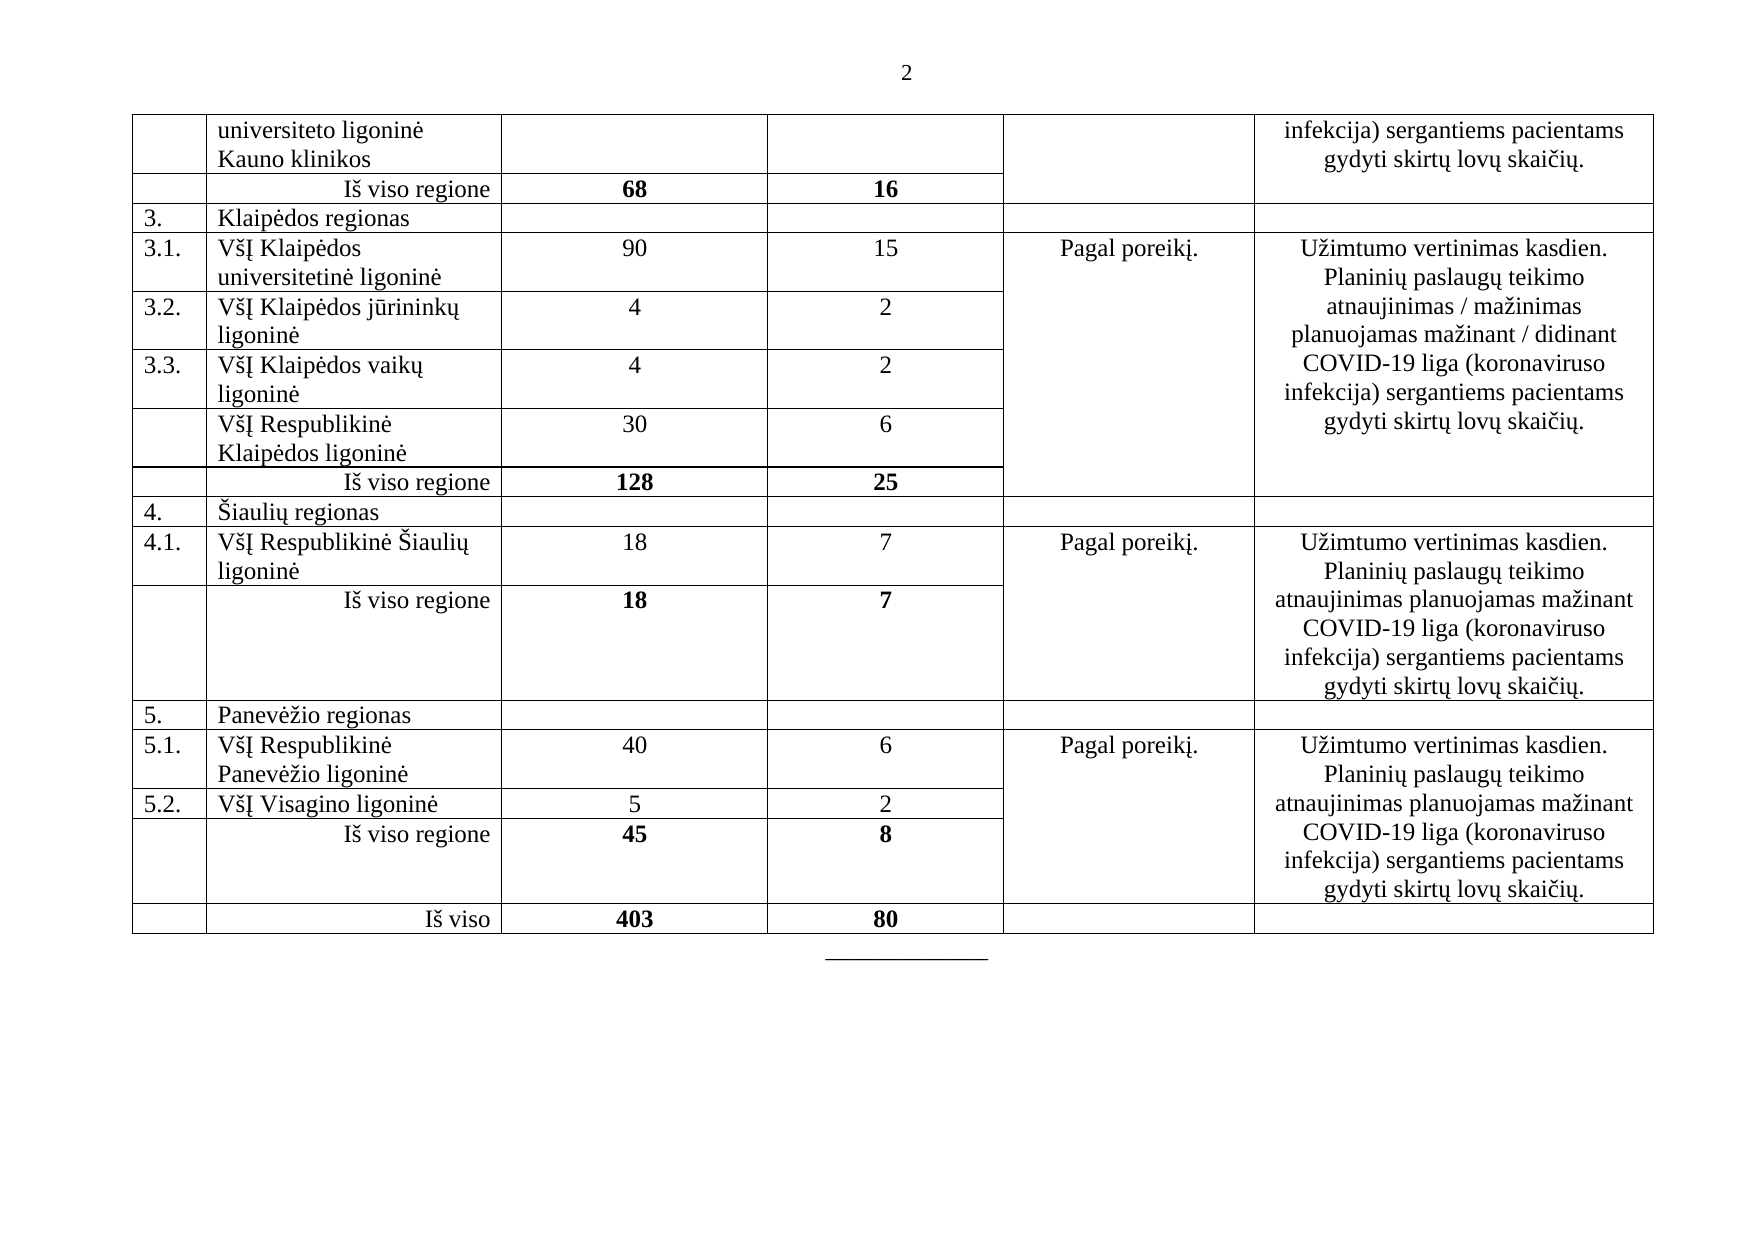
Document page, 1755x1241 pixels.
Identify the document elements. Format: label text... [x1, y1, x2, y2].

table_cell 25 [768, 468, 1003, 496]
table_cell Iš viso regione [207, 468, 501, 496]
table_cell VšĮ Klaipėdos jūrininkų ligoninė [207, 292, 501, 349]
table_cell 7 [768, 586, 1003, 699]
table_cell 5. [133, 701, 206, 729]
table_cell 7 [768, 527, 1003, 584]
table_cell VšĮ Klaipėdos universitetinė ligoninė [207, 233, 501, 291]
table_cell 40 [502, 730, 767, 788]
table_cell 2 [768, 789, 1003, 818]
table_cell 90 [502, 233, 767, 291]
table_cell [768, 701, 1003, 729]
table_cell 128 [502, 468, 767, 496]
table_cell 8 [768, 819, 1003, 903]
table_cell VšĮ Respublikinė Klaipėdos ligoninė [207, 409, 501, 466]
table_cell [1255, 701, 1653, 729]
table_cell [768, 497, 1003, 526]
table_cell [1004, 497, 1254, 526]
table_cell Iš viso regione [207, 586, 501, 699]
table_cell 2 [768, 350, 1003, 408]
table_cell Iš viso regione [207, 819, 501, 903]
table_cell 30 [502, 409, 767, 466]
table_cell 4 [502, 292, 767, 349]
table_cell [1004, 204, 1254, 232]
table_cell [1255, 904, 1653, 933]
table_cell Pagal poreikį. [1004, 730, 1254, 903]
table_cell 5 [502, 789, 767, 818]
table_cell [768, 204, 1003, 232]
table_cell 3. [133, 204, 206, 232]
table_cell 18 [502, 586, 767, 699]
table_cell 45 [502, 819, 767, 903]
table_cell [133, 409, 206, 466]
table_cell [133, 115, 206, 173]
table_cell Šiaulių regionas [207, 497, 501, 526]
table_cell [1255, 204, 1653, 232]
table_cell Pagal poreikį. [1004, 527, 1254, 699]
text _____________ [148, 934, 1665, 962]
table_cell [1004, 115, 1254, 202]
table_cell 15 [768, 233, 1003, 291]
table_cell 3.3. [133, 350, 206, 408]
table_cell universiteto ligoninė Kauno klinikos [207, 115, 501, 173]
table_cell 403 [502, 904, 767, 933]
table_cell [1004, 701, 1254, 729]
table_cell 3.1. [133, 233, 206, 291]
table_cell 2 [768, 292, 1003, 349]
table_cell 4 [502, 350, 767, 408]
table_cell 6 [768, 409, 1003, 466]
table_cell 4. [133, 497, 206, 526]
table_cell [133, 174, 206, 202]
table_cell [1255, 497, 1653, 526]
table_cell Klaipėdos regionas [207, 204, 501, 232]
table_cell Užimtumo vertinimas kasdien. Planinių paslaugų teikimo atnaujinimas / mažinimas planuojamas mažinant / didinant COVID-19 liga (koronaviruso infekcija) sergantiems pacientams gydyti skirtų lovų skaičių. [1255, 233, 1653, 496]
table_cell 18 [502, 527, 767, 584]
table_cell 68 [502, 174, 767, 202]
table_cell [502, 497, 767, 526]
table_cell Iš viso [207, 904, 501, 933]
table_cell [502, 701, 767, 729]
table_cell Užimtumo vertinimas kasdien. Planinių paslaugų teikimo atnaujinimas planuojamas mažinant COVID-19 liga (koronaviruso infekcija) sergantiems pacientams gydyti skirtų lovų skaičių. [1255, 730, 1653, 903]
table_cell 5.1. [133, 730, 206, 788]
table_cell 3.2. [133, 292, 206, 349]
table_cell [133, 904, 206, 933]
table_cell VšĮ Klaipėdos vaikų ligoninė [207, 350, 501, 408]
table_cell Iš viso regione [207, 174, 501, 202]
table_cell [502, 204, 767, 232]
table_cell 4.1. [133, 527, 206, 584]
table_cell 16 [768, 174, 1003, 202]
table_cell infekcija) sergantiems pacientams gydyti skirtų lovų skaičių. [1255, 115, 1653, 202]
table_cell [1004, 904, 1254, 933]
table_cell VšĮ Respublikinė Šiaulių ligoninė [207, 527, 501, 584]
table_cell 5.2. [133, 789, 206, 818]
table_cell VšĮ Respublikinė Panevėžio ligoninė [207, 730, 501, 788]
table_cell [768, 115, 1003, 173]
table_cell 80 [768, 904, 1003, 933]
table_cell [133, 819, 206, 903]
table_cell [133, 586, 206, 699]
table_cell Užimtumo vertinimas kasdien. Planinių paslaugų teikimo atnaujinimas planuojamas mažinant COVID-19 liga (koronaviruso infekcija) sergantiems pacientams gydyti skirtų lovų skaičių. [1255, 527, 1653, 699]
table_cell Panevėžio regionas [207, 701, 501, 729]
table_cell VšĮ Visagino ligoninė [207, 789, 501, 818]
table_cell 6 [768, 730, 1003, 788]
table_cell [133, 468, 206, 496]
table_cell [502, 115, 767, 173]
table_cell Pagal poreikį. [1004, 233, 1254, 496]
